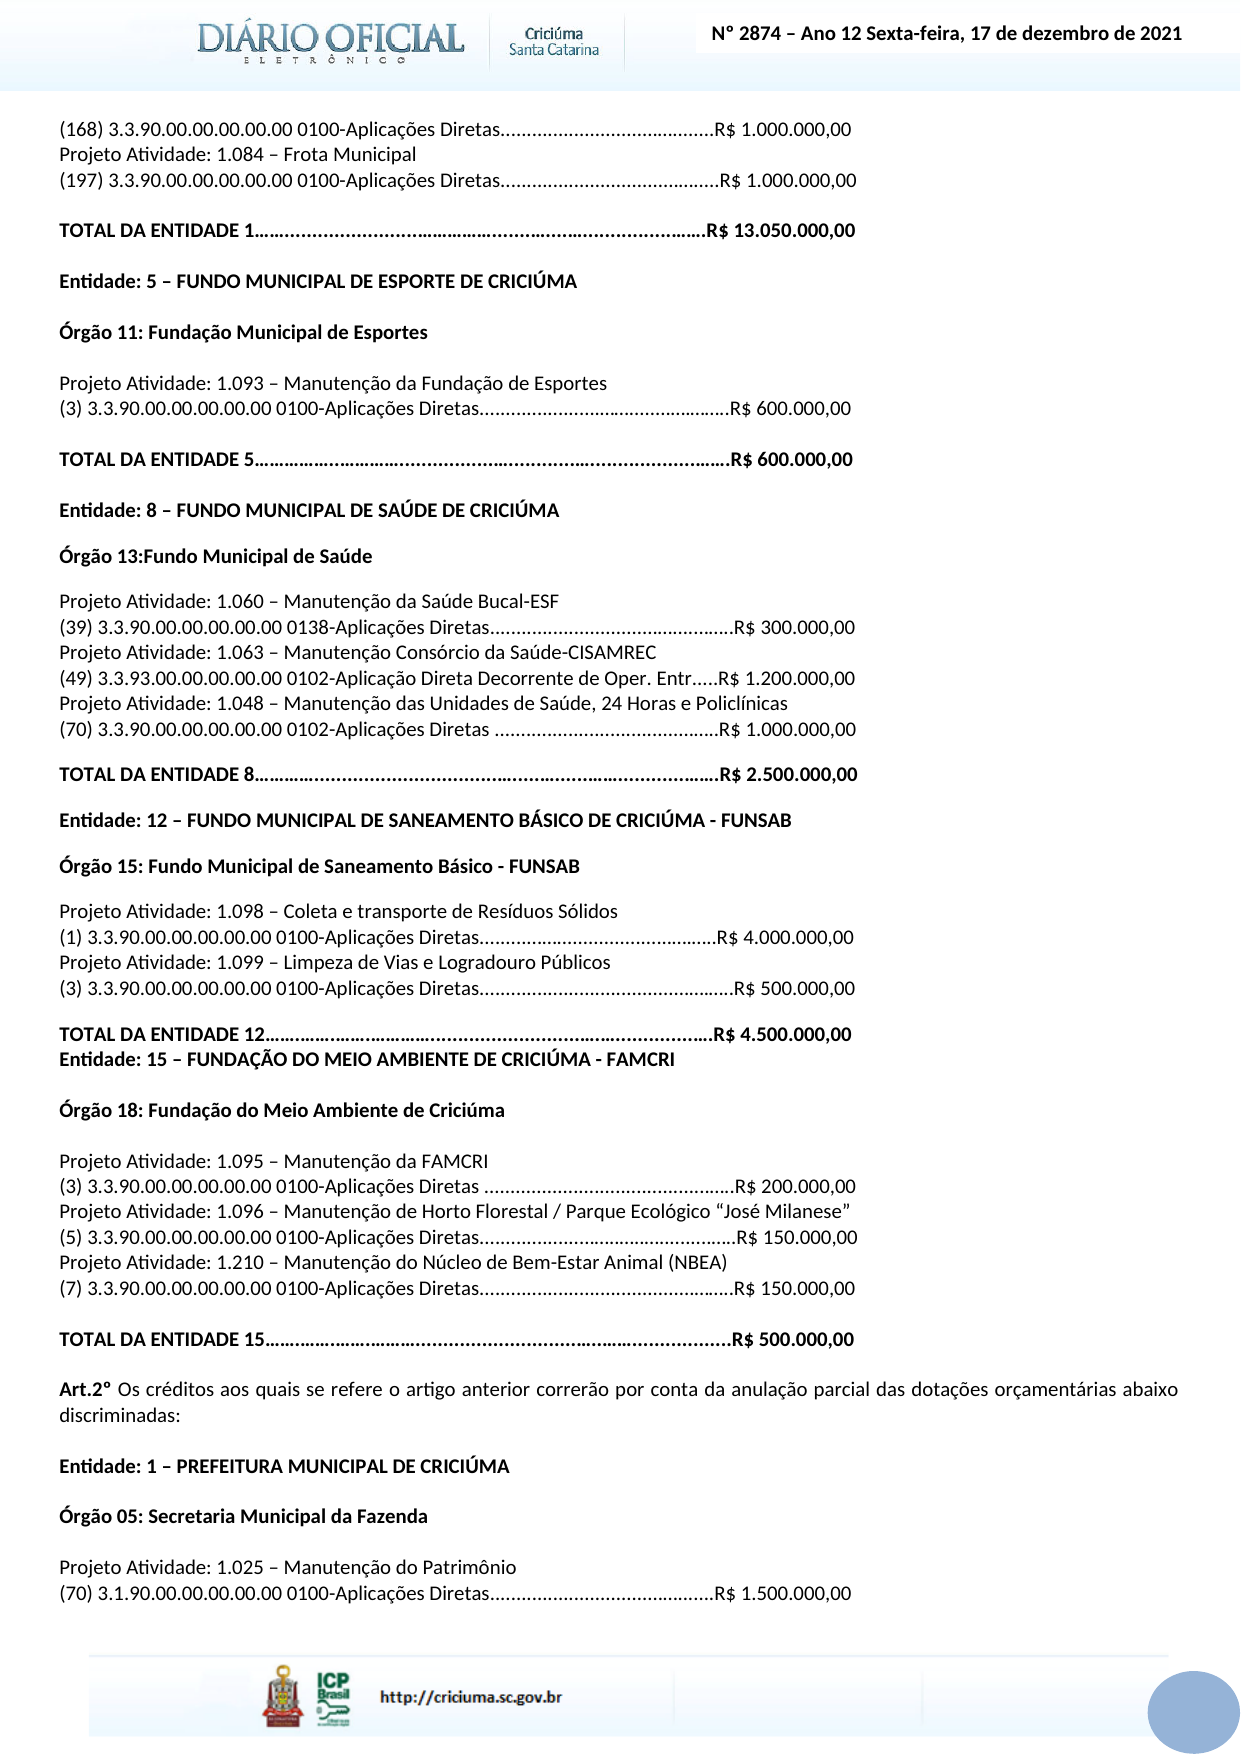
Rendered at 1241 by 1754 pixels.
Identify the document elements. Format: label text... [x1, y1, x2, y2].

text Projeto Atividade: 1.099 – Limpeza de Vias e Logradouro Públicos [59, 949, 1181, 975]
text (5) 3.3.90.00.00.00.00.00 0100-Aplicações Diretas......................…..…..…..........…..R$ 150.000,00 [59, 1224, 1181, 1249]
text Órgão 18: Fundação do Meio Ambiente de Criciúma [59, 1097, 1181, 1122]
text TOTAL DA ENTIDADE 12…….…….…….…………...........................….…..............….R$ 4.500.000,00 [59, 1021, 1181, 1046]
text (168) 3.3.90.00.00.00.00.00 0100-Aplicações Diretas..............................…........R$ 1.000.000,00 [59, 116, 1181, 141]
text (49) 3.3.93.00.00.00.00.00 0102-Aplicação Direta Decorrente de Oper. Entr.....R$ 1.200.000,00 [59, 665, 1181, 690]
text Projeto Atividade: 1.084 – Frota Municipal [59, 141, 1181, 167]
text Órgão 13:Fundo Municipal de Saúde [59, 543, 1181, 568]
text Projeto Atividade: 1.095 – Manutenção da FAMCRI [59, 1148, 1181, 1173]
text TOTAL DA ENTIDADE 1……........................…………….......…....…................…….R$ 13.050.000,00 [59, 218, 1181, 243]
text TOTAL DA ENTIDADE 8………….................................….....…......……............…….R$ 2.500.000,00 [59, 762, 1181, 787]
text Projeto Atividade: 1.048 – Manutenção das Unidades de Saúde, 24 Horas e Policlínicas [59, 690, 1181, 716]
text TOTAL DA ENTIDADE 15…….…….…….……….............................…..……..................R$ 500.000,00 [59, 1326, 1181, 1351]
text Projeto Atividade: 1.093 – Manutenção da Fundação de Esportes [59, 370, 1181, 396]
text Órgão 05: Secretaria Municipal da Fazenda [59, 1504, 1181, 1529]
text Art.2º Os créditos aos quais se refere o artigo anterior correrão por conta da anulação parcial das dotações orçamentárias abaixo discriminadas: [59, 1377, 1181, 1427]
text (7) 3.3.90.00.00.00.00.00 0100-Aplicações Diretas.........................................……..R$ 150.000,00 [59, 1275, 1181, 1300]
text Órgão 15: Fundo Municipal de Saneamento Básico - FUNSAB [59, 853, 1181, 878]
text (70) 3.1.90.00.00.00.00.00 0100-Aplicações Diretas.................................….......R$ 1.500.000,00 [59, 1580, 1181, 1605]
text (3) 3.3.90.00.00.00.00.00 0100-Aplicações Diretas ...........................................…..R$ 200.000,00 [59, 1173, 1181, 1199]
text (197) 3.3.90.00.00.00.00.00 0100-Aplicações Diretas..................................….....R$ 1.000.000,00 [59, 167, 1181, 192]
text Projeto Atividade: 1.025 – Manutenção do Patrimônio [59, 1554, 1181, 1580]
text Entidade: 1 – PREFEITURA MUNICIPAL DE CRICIÚMA [59, 1453, 1181, 1478]
text Projeto Atividade: 1.060 – Manutenção da Saúde Bucal-ESF [59, 589, 1181, 614]
text Entidade: 12 – FUNDO MUNICIPAL DE SANEAMENTO BÁSICO DE CRICIÚMA - FUNSAB [59, 807, 1181, 833]
text Órgão 11: Fundação Municipal de Esportes [59, 319, 1181, 345]
text Entidade: 8 – FUNDO MUNICIPAL DE SAÚDE DE CRICIÚMA [59, 497, 1181, 523]
text (1) 3.3.90.00.00.00.00.00 0100-Aplicações Diretas............…......................….…..R$ 4.000.000,00 [59, 924, 1181, 949]
text (3) 3.3.90.00.00.00.00.00 0100-Aplicações Diretas........................................….…..R$ 500.000,00 [59, 975, 1181, 1000]
text (39) 3.3.90.00.00.00.00.00 0138-Aplicações Diretas................................….......…..R$ 300.000,00 [59, 614, 1181, 639]
text Projeto Atividade: 1.210 – Manutenção do Núcleo de Bem-Estar Animal (NBEA) [59, 1249, 1181, 1275]
text Projeto Atividade: 1.063 – Manutenção Consórcio da Saúde-CISAMREC [59, 639, 1181, 665]
text Projeto Atividade: 1.098 – Coleta e transporte de Resíduos Sólidos [59, 899, 1181, 924]
text Entidade: 15 – FUNDAÇÃO DO MEIO AMBIENTE DE CRICIÚMA - FAMCRI [59, 1046, 1181, 1072]
text Entidade: 5 – FUNDO MUNICIPAL DE ESPORTE DE CRICIÚMA [59, 268, 1181, 294]
text (3) 3.3.90.00.00.00.00.00 0100-Aplicações Diretas.......................……........….……..R$ 600.000,00 [59, 396, 1181, 421]
text Projeto Atividade: 1.096 – Manutenção de Horto Florestal / Parque Ecológico “José Milanese” [59, 1199, 1181, 1224]
text TOTAL DA ENTIDADE 5……………..………….................…............…...................…….R$ 600.000,00 [59, 446, 1181, 472]
text (70) 3.3.90.00.00.00.00.00 0102-Aplicações Diretas ......................................…..R$ 1.000.000,00 [59, 716, 1181, 741]
